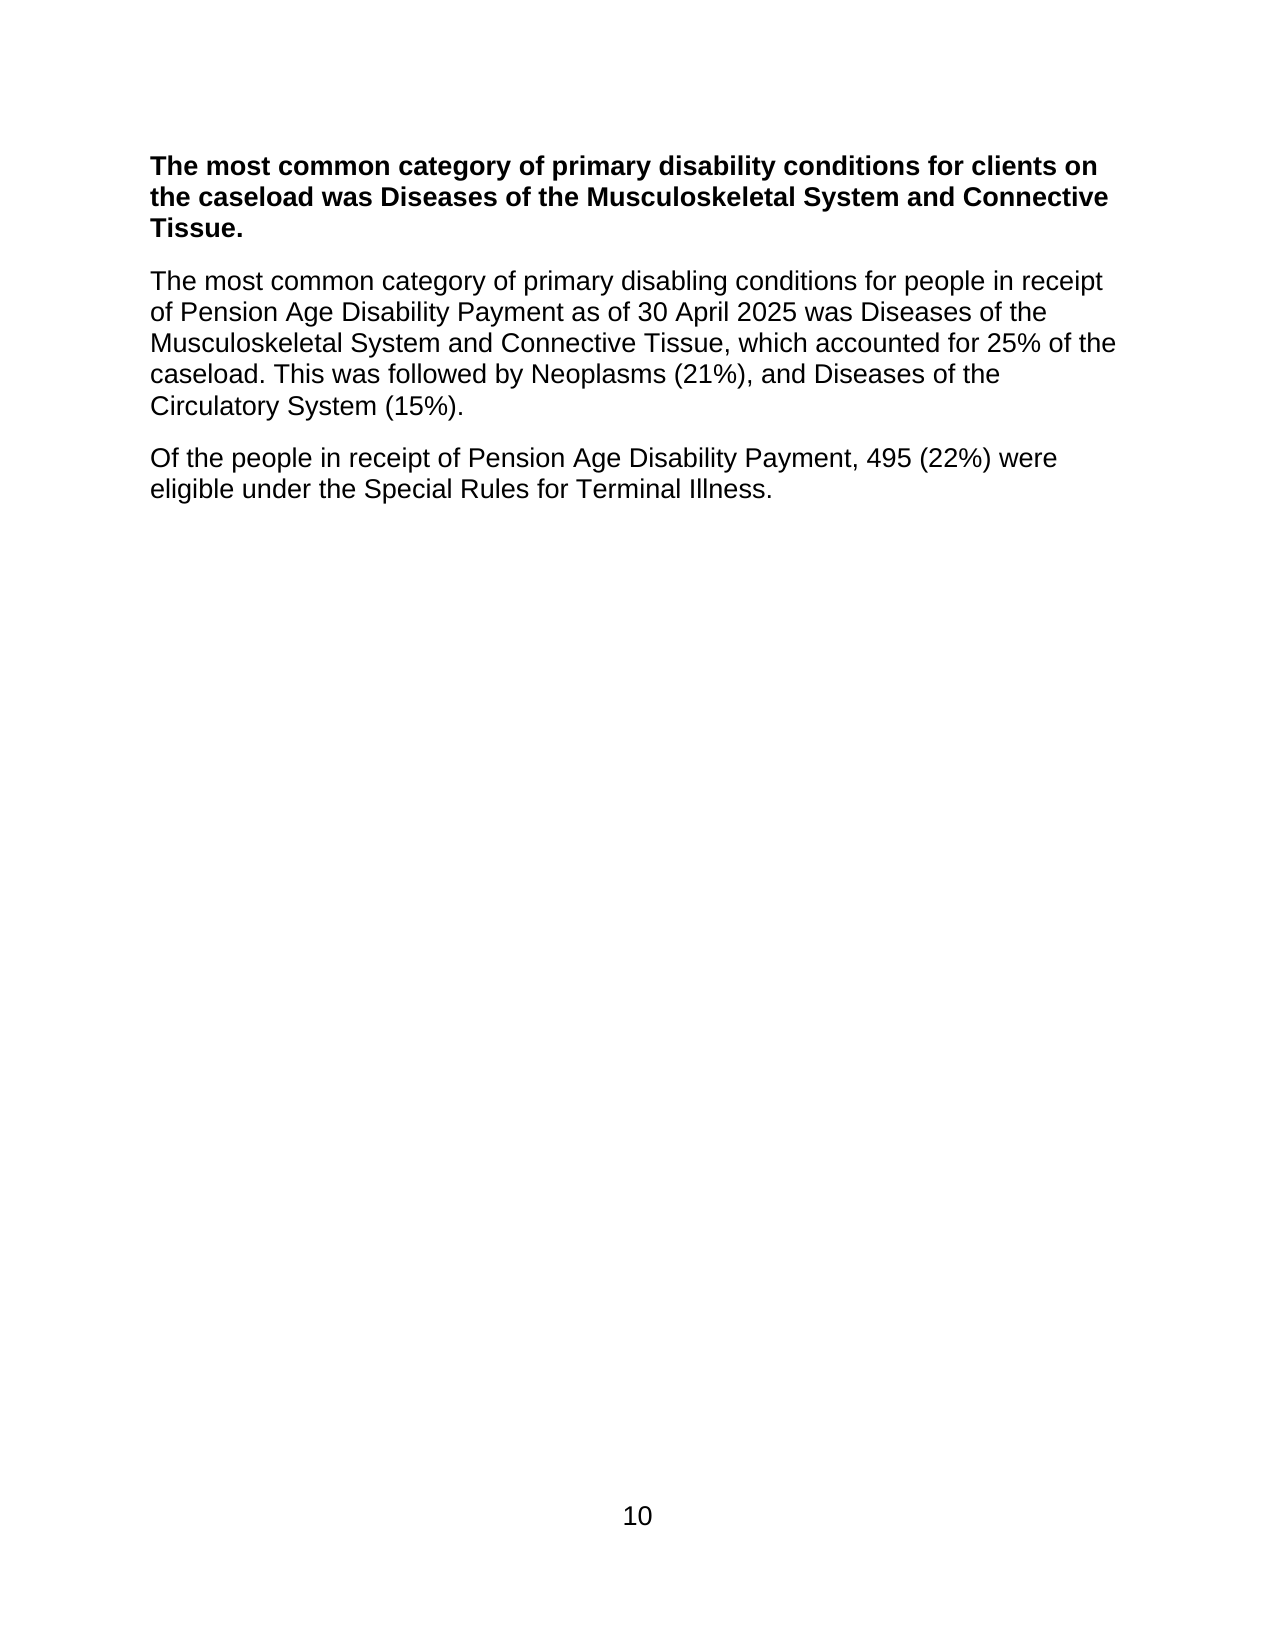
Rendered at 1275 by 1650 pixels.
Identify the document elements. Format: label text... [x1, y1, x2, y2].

text The most common category of primary disability conditions for clients on the caseload was Diseases of the Musculoskeletal System and Connective Tissue. [150, 150, 1125, 244]
text Of the people in receipt of Pension Age Disability Payment, 495 (22%) were eligible under the Special Rules for Terminal Illness. [150, 442, 1125, 504]
text The most common category of primary disabling conditions for people in receipt of Pension Age Disability Payment as of 30 April 2025 was Diseases of the Musculoskeletal System and Connective Tissue, which accounted for 25% of the caseload. This was followed by Neoplasms (21%), and Diseases of the Circulatory System (15%). [150, 264, 1125, 421]
